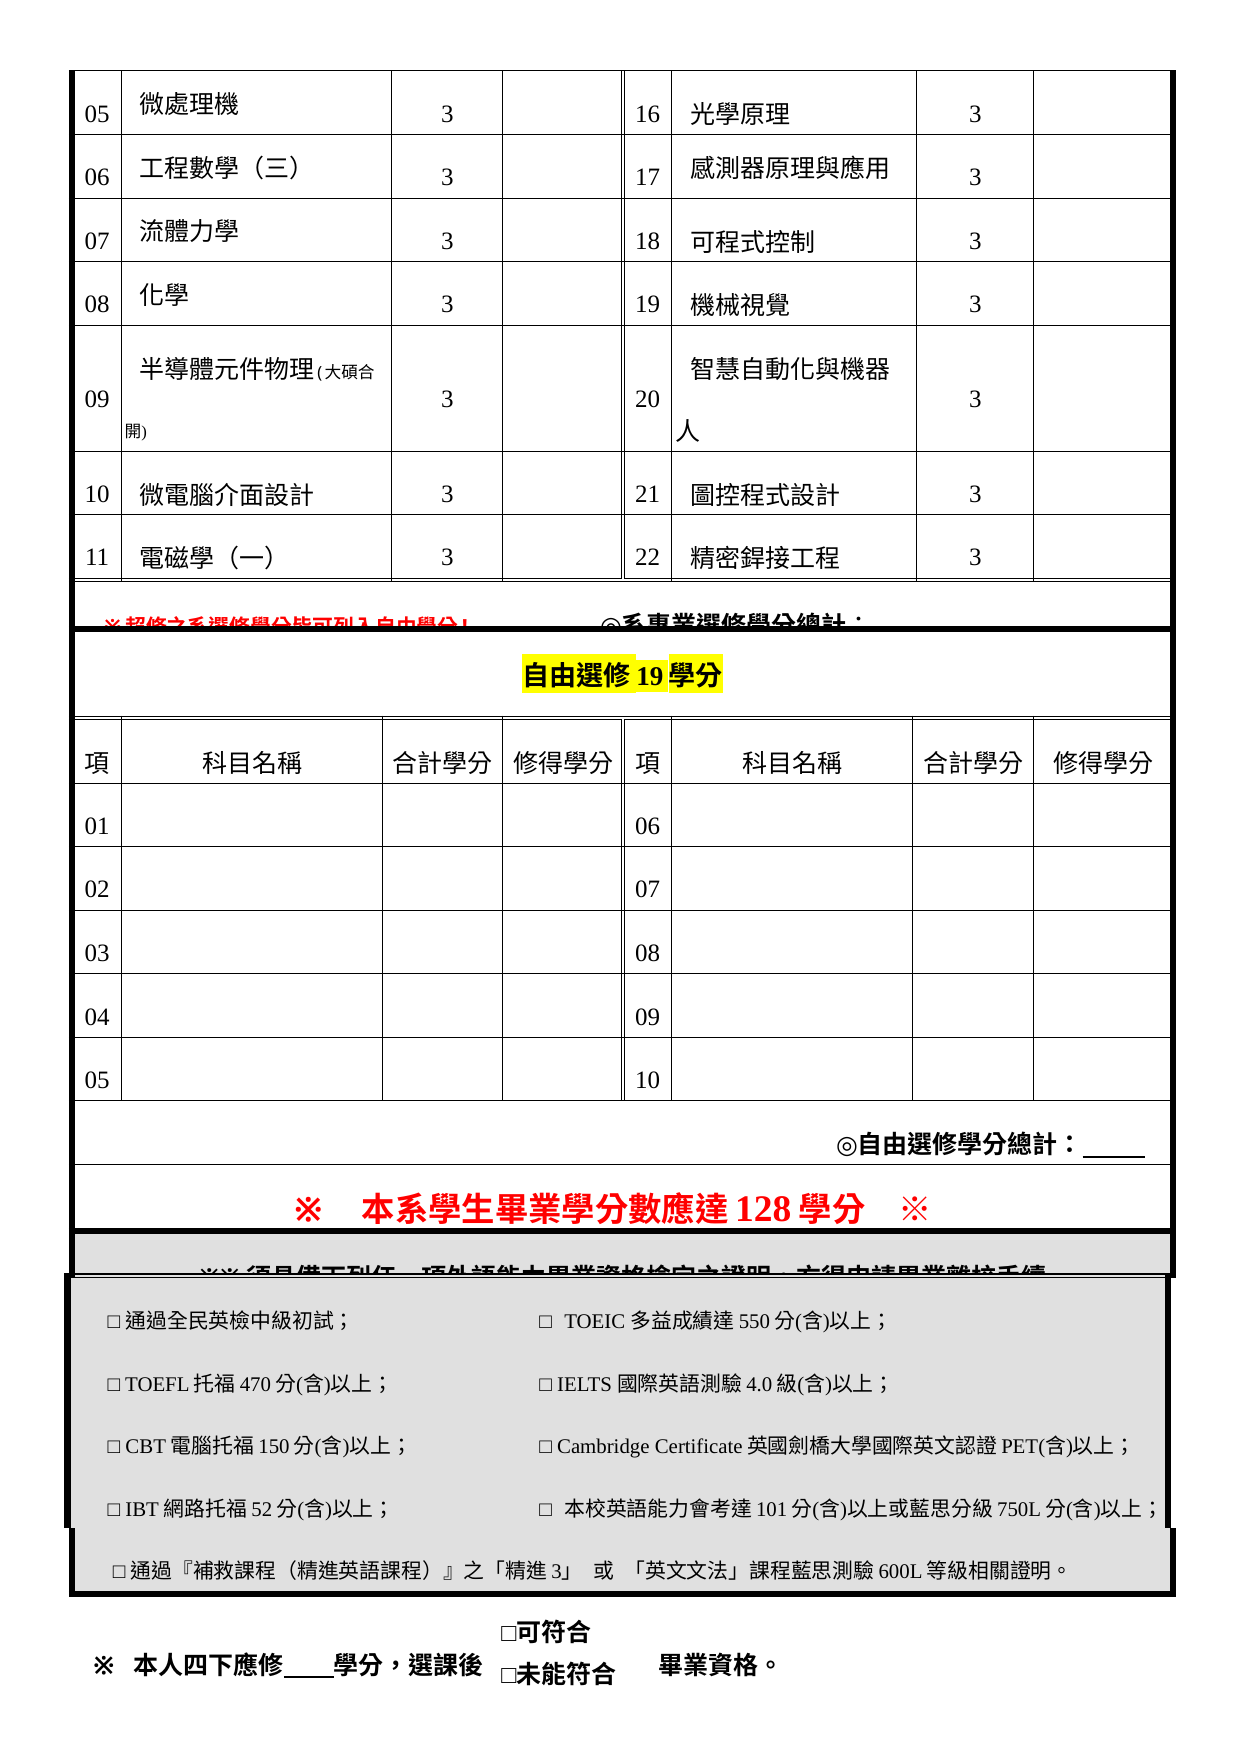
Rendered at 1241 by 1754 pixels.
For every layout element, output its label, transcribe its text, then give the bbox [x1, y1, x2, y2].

table_cell 02 [75, 847, 121, 910]
table_cell [503, 326, 621, 451]
table_cell [1034, 974, 1170, 1037]
table_cell [913, 974, 1033, 1037]
table_cell 17 [625, 135, 671, 197]
table_cell 合計學分 [913, 720, 1033, 783]
table_cell 智慧自動化與機器人 [672, 326, 916, 451]
table_cell 19 [625, 262, 671, 324]
table_cell [503, 199, 621, 261]
table_cell [503, 262, 621, 324]
table_cell [913, 784, 1033, 846]
text □可符合 [501, 1608, 628, 1650]
table_cell 3 [917, 71, 1033, 134]
table_cell □ 通過全民英檢中級初試； □ TOEFL 托福470分(含)以上； □ CBT 電腦托福150分(含)以上； □ IBT 網路托福52分(含)以上； [71, 1278, 498, 1528]
table_cell 感測器原理與應用 [672, 135, 916, 197]
table_cell [503, 784, 621, 846]
table_cell [1034, 515, 1170, 578]
table_cell [503, 974, 621, 1037]
table_cell 3 [917, 515, 1033, 578]
table_cell [122, 974, 382, 1037]
table_cell 3 [392, 71, 502, 134]
table_cell 3 [392, 326, 502, 451]
table_cell [1034, 71, 1170, 134]
text □未能符合 [501, 1650, 628, 1689]
table_cell 3 [392, 135, 502, 197]
table_cell 光學原理 [672, 71, 916, 134]
table_cell 3 [392, 199, 502, 261]
table_cell [503, 847, 621, 910]
table_cell [672, 974, 912, 1037]
table_cell 工程數學（三） [122, 135, 391, 197]
table_cell [122, 911, 382, 973]
table_cell [383, 911, 502, 973]
table_cell 項 [625, 720, 671, 783]
table_cell [1034, 199, 1170, 261]
table_cell 電磁學（一） [122, 515, 391, 578]
table_cell 圖控程式設計 [672, 452, 916, 514]
table_cell [1034, 262, 1170, 324]
table_cell 09 [75, 326, 121, 451]
table_cell [1034, 326, 1170, 451]
table_cell [1034, 847, 1170, 910]
table_cell 3 [917, 262, 1033, 324]
table_cell [672, 911, 912, 973]
table_cell ※ 本系學生畢業學分數應達128學分 ※ [75, 1165, 1170, 1227]
table_cell [672, 1038, 912, 1100]
table_cell 3 [917, 326, 1033, 451]
table_cell ※※ 須具備下列任一項外語能力畢業資格檢定之證明，方得申請畢業離校手續 [75, 1234, 1170, 1273]
table_cell 3 [392, 262, 502, 324]
table_cell 08 [625, 911, 671, 973]
table_cell 10 [625, 1038, 671, 1100]
table_cell 3 [392, 452, 502, 514]
table_cell 03 [75, 911, 121, 973]
table_cell [503, 1038, 621, 1100]
table_cell 05 [75, 71, 121, 134]
table_cell [913, 847, 1033, 910]
table_cell [383, 784, 502, 846]
table_cell □ TOEIC 多益成績達550分(含)以上； □ IELTS 國際英語測驗4.0級(含)以上； □ Cambridge Certificate英國劍橋大學國際英文認證PET(含)以上； □ 本校英語能力會考達101分(含)以上或藍思分級750L分(含)以上； [498, 1278, 1165, 1528]
table_cell [1034, 452, 1170, 514]
table_cell [503, 515, 621, 578]
table_cell 化學 [122, 262, 391, 324]
table_cell ※超修之系選修學分皆可列入自由學分! ◎系專業選修學分總計： [75, 582, 1170, 626]
table_cell 01 [75, 784, 121, 846]
table_cell 微處理機 [122, 71, 391, 134]
table_cell [383, 847, 502, 910]
table_cell [1034, 1038, 1170, 1100]
table_cell 項 [75, 720, 121, 783]
table_cell [503, 135, 621, 197]
table_cell 21 [625, 452, 671, 514]
text ※ 本人四下應修 學分，選課後 [89, 1634, 485, 1684]
table_cell 07 [625, 847, 671, 910]
table_cell 微電腦介面設計 [122, 452, 391, 514]
text 畢業資格。 [645, 1634, 1152, 1684]
table_cell 修得學分 [1034, 720, 1170, 783]
table_cell 06 [75, 135, 121, 197]
table_cell 修得學分 [503, 720, 621, 783]
table_cell 04 [75, 974, 121, 1037]
table_cell 流體力學 [122, 199, 391, 261]
table_cell ◎自由選修學分總計： [75, 1101, 1170, 1164]
table_cell 05 [75, 1038, 121, 1100]
table_cell [672, 847, 912, 910]
table_cell 16 [625, 71, 671, 134]
table_cell 10 [75, 452, 121, 514]
table_cell [913, 911, 1033, 973]
table_cell 科目名稱 [122, 720, 382, 783]
table_cell 3 [917, 199, 1033, 261]
table_cell 20 [625, 326, 671, 451]
table_cell 09 [625, 974, 671, 1037]
table_cell 3 [917, 452, 1033, 514]
table_cell 08 [75, 262, 121, 324]
table_cell [503, 71, 621, 134]
table_cell 合計學分 [383, 720, 502, 783]
table_cell [503, 911, 621, 973]
table_cell 自由選修19學分 包含外系選修、大碩合開課程、超修之通識 [75, 632, 1170, 716]
table_cell 3 [392, 515, 502, 578]
table_cell [503, 452, 621, 514]
table_cell [122, 784, 382, 846]
table_cell 機械視覺 [672, 262, 916, 324]
table_cell [672, 784, 912, 846]
table_cell 11 [75, 515, 121, 578]
table_cell [1034, 911, 1170, 973]
table_cell [1034, 135, 1170, 197]
table_cell 22 [625, 515, 671, 578]
text [486, 1601, 643, 1696]
table_cell 3 [917, 135, 1033, 197]
table_cell [1034, 784, 1170, 846]
table_cell [383, 974, 502, 1037]
table_cell 精密銲接工程 [672, 515, 916, 578]
table_cell [383, 1038, 502, 1100]
table_cell 科目名稱 [672, 720, 912, 783]
table_cell 07 [75, 199, 121, 261]
table_cell 18 [625, 199, 671, 261]
table_cell 06 [625, 784, 671, 846]
table_cell [913, 1038, 1033, 1100]
table_cell [122, 1038, 382, 1100]
table_cell 半導體元件物理(大碩合開) [122, 326, 391, 451]
table_cell [122, 847, 382, 910]
table_cell □ 通過『補救課程（精進英語課程）』之「精進3」 或 「英文文法」課程藍思測驗600L等級相關證明。 [75, 1528, 1170, 1591]
table_cell 可程式控制 [672, 199, 916, 261]
